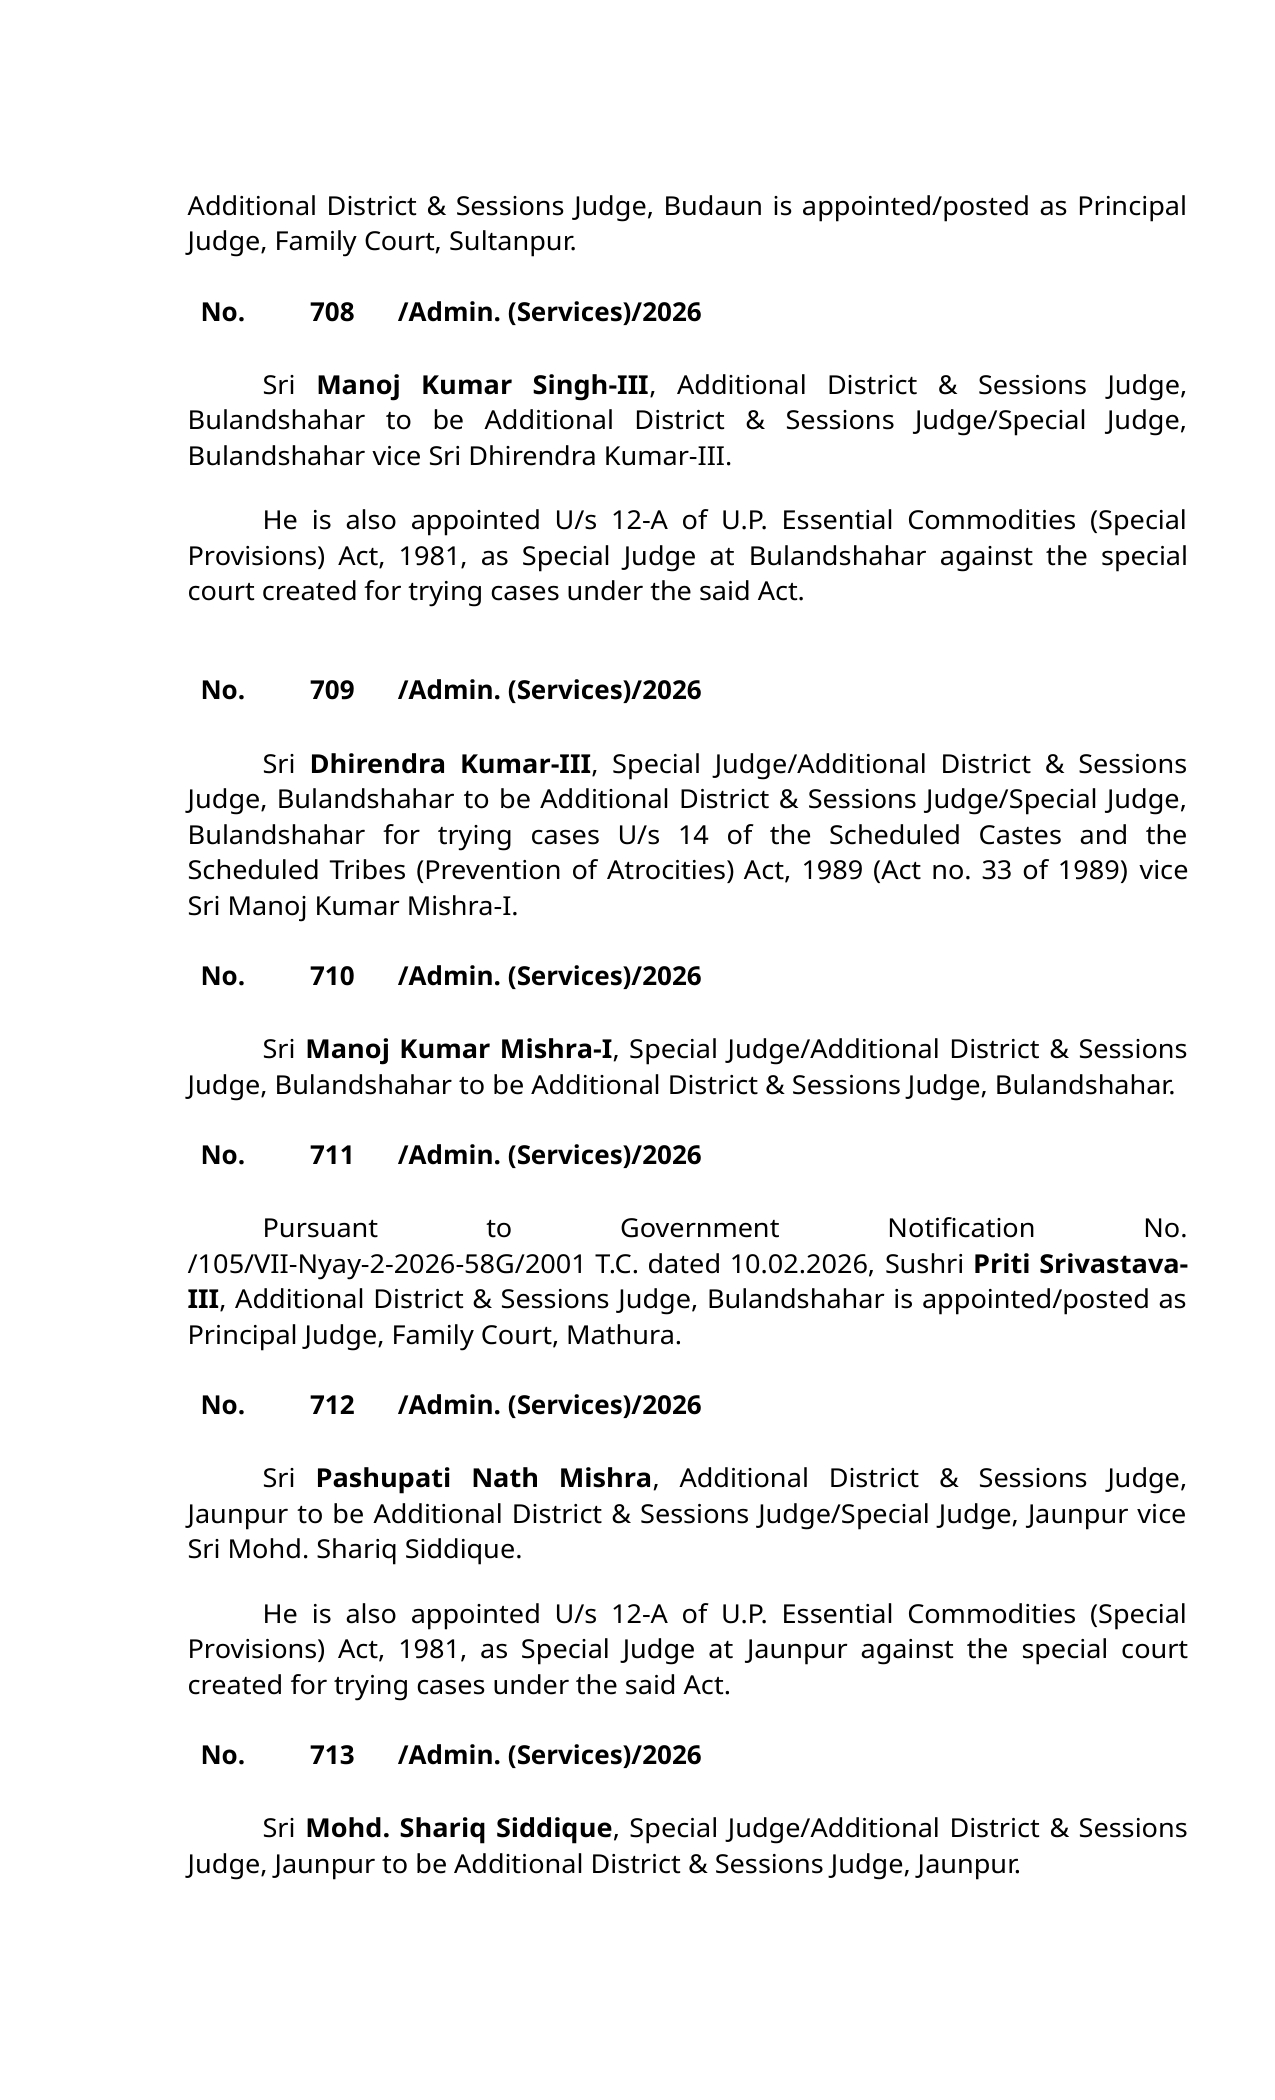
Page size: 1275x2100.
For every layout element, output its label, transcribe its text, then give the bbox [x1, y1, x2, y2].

table_header [261, 666, 386, 716]
table_header No. [189, 1131, 261, 1181]
text He is also appointed U/s 12-A of U.P. Essential Commodities (Special Provisions) Act, 1981, as Special Judge at Jaunpur against the special court created for trying cases under the said Act. [187, 1595, 1188, 1702]
table_header No. [189, 1381, 261, 1431]
table_header [261, 952, 386, 1002]
table_header No. [189, 1731, 261, 1781]
table_header No. [189, 287, 261, 338]
table_header No. [189, 952, 261, 1002]
text He is also appointed U/s 12-A of U.P. Essential Commodities (Special Provisions) Act, 1981, as Special Judge at Bulandshahar against the special court created for trying cases under the said Act. [187, 502, 1188, 608]
table_header No. [189, 666, 261, 716]
table_header [261, 1131, 386, 1181]
text Sri Mohd. Shariq Siddique, Special Judge/Additional District & Sessions Judge, Jaunpur to be Additional District & Sessions Judge, Jaunpur. [187, 1810, 1188, 1881]
text Sri Dhirendra Kumar-III, Special Judge/Additional District & Sessions Judge, Bulandshahar to be Additional District & Sessions Judge/Special Judge, Bulandshahar for trying cases U/s 14 of the Scheduled Castes and the Scheduled Tribes (Prevention of Atrocities) Act, 1989 (Act no. 33 of 1989) vice Sri Manoj Kumar Mishra-I. [187, 745, 1188, 923]
table_header /Admin. (Services)/2026 [386, 287, 789, 338]
text Sri Manoj Kumar Mishra-I, Special Judge/Additional District & Sessions Judge, Bulandshahar to be Additional District & Sessions Judge, Bulandshahar. [187, 1031, 1188, 1102]
text Sri Manoj Kumar Singh-III, Additional District & Sessions Judge, Bulandshahar to be Additional District & Sessions Judge/Special Judge, Bulandshahar vice Sri Dhirendra Kumar-III. [187, 367, 1188, 473]
table_header /Admin. (Services)/2026 [386, 1731, 789, 1781]
table_header /Admin. (Services)/2026 [386, 1381, 789, 1431]
table_header [261, 287, 386, 338]
table_header /Admin. (Services)/2026 [386, 952, 789, 1002]
table_header /Admin. (Services)/2026 [386, 1131, 789, 1181]
text Additional District & Sessions Judge, Budaun is appointed/posted as Principal Judge, Family Court, Sultanpur. [187, 187, 1188, 258]
table_header /Admin. (Services)/2026 [386, 666, 789, 716]
text Pursuant to Government Notification No. /105/VII-Nyay-2-2026-58G/2001 T.C. dated 10.02.2026, Sushri Priti Srivastava-III, Additional District & Sessions Judge, Bulandshahar is appointed/posted as Principal Judge, Family Court, Mathura. [187, 1210, 1188, 1352]
table_header [261, 1381, 386, 1431]
text Sri Pashupati Nath Mishra, Additional District & Sessions Judge, Jaunpur to be Additional District & Sessions Judge/Special Judge, Jaunpur vice Sri Mohd. Shariq Siddique. [187, 1460, 1188, 1567]
table_header [261, 1731, 386, 1781]
